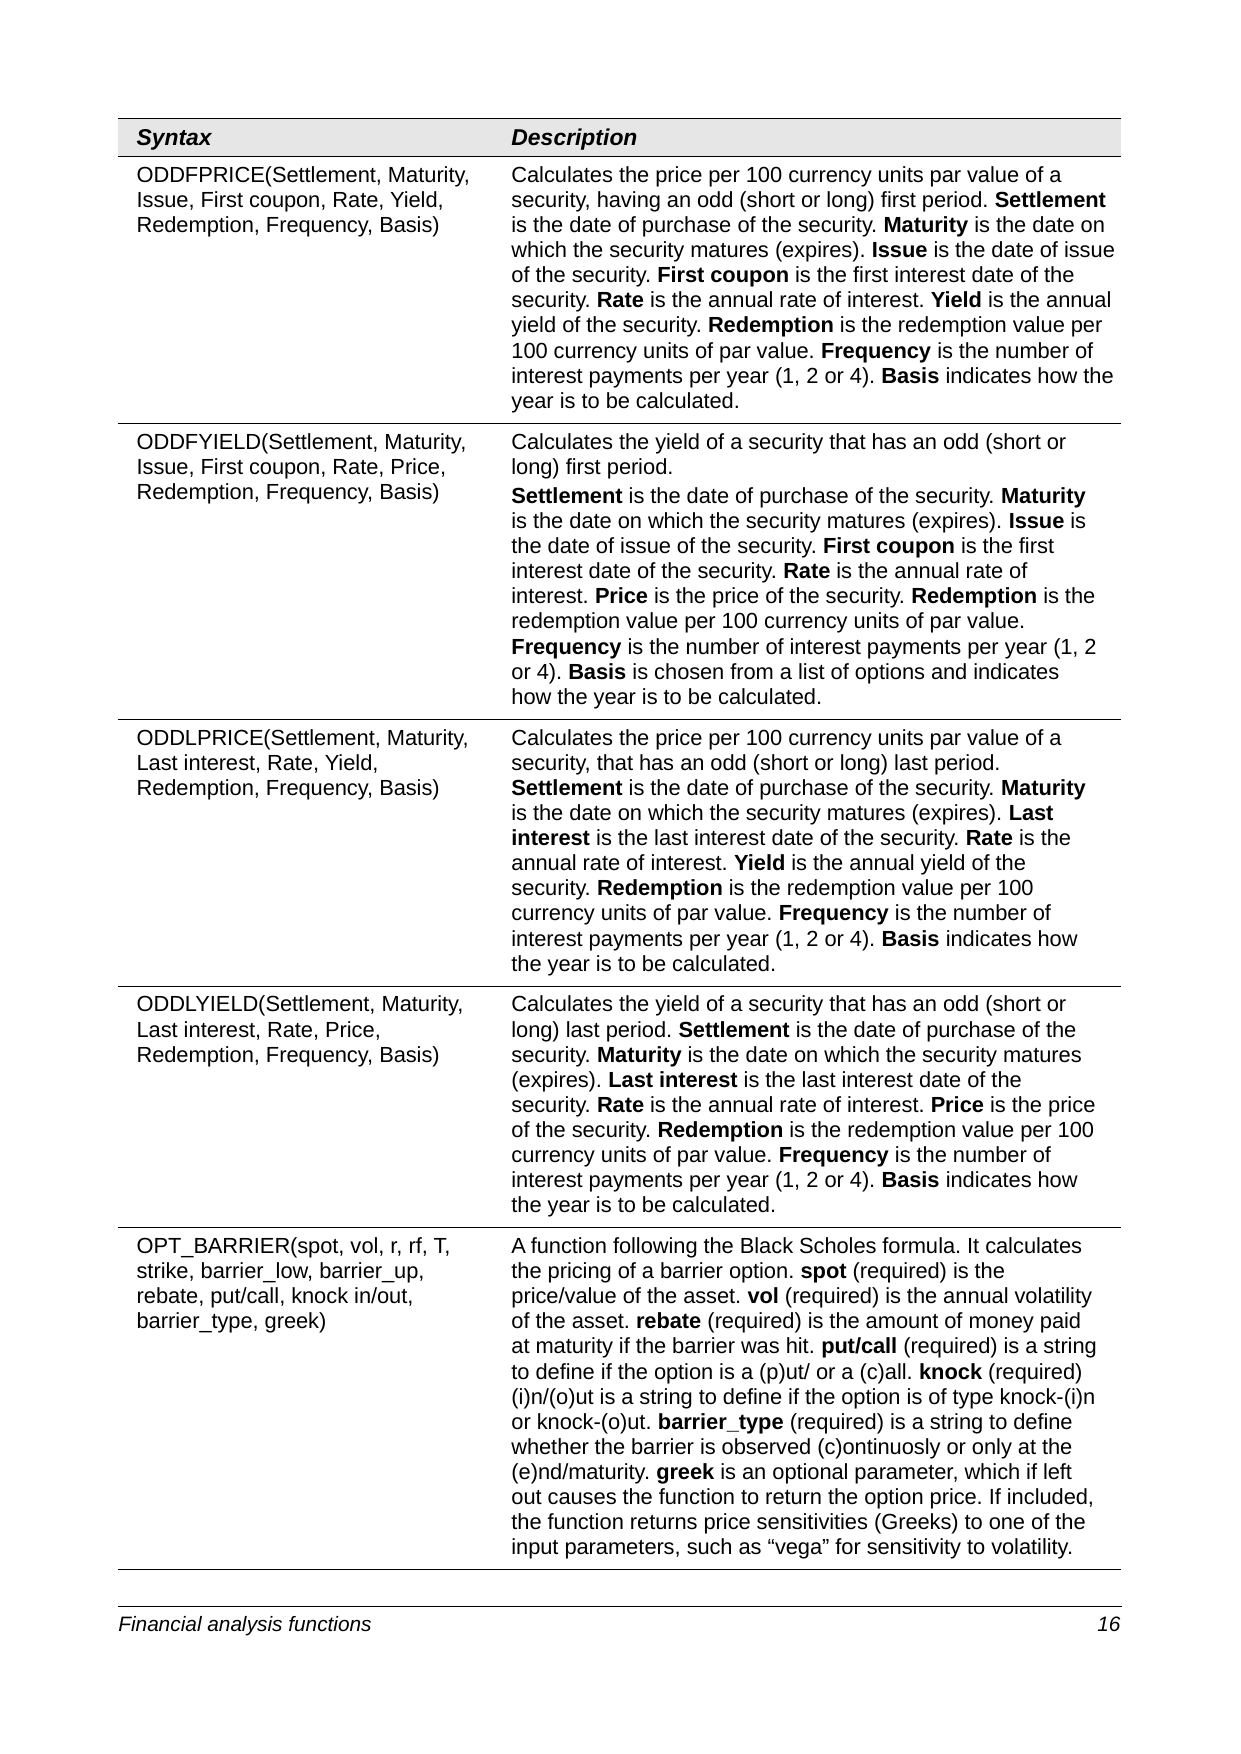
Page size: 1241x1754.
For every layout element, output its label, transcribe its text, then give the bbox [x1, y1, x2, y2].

table_cell ODDFPRICE(Settlement, Maturity, Issue, First coupon, Rate, Yield, Redemption, Frequency, Basis) [118, 157, 493, 423]
table_cell Calculates the yield of a security that has an odd (short or long) last period. Settlement is the date of purchase of the security. Maturity is the date on which the security matures (expires). Last interest is the last interest date of the security. Rate is the annual rate of interest. Price is the price of the security. Redemption is the redemption value per 100 currency units of par value. Frequency is the number of interest payments per year (1, 2 or 4). Basis indicates how the year is to be calculated. [493, 987, 1121, 1227]
table_cell A function following the Black Scholes formula. It calculates the pricing of a barrier option. spot (required) is the price/value of the asset. vol (required) is the annual volatility of the asset. rebate (required) is the amount of money paid at maturity if the barrier was hit. put/call (required) is a string to define if the option is a (p)ut/ or a (c)all. knock (required) (i)n/(o)ut is a string to define if the option is of type knock-(i)n or knock-(o)ut. barrier_type (required) is a string to define whether the barrier is observed (c)ontinuosly or only at the (e)nd/maturity. greek is an optional parameter, which if left out causes the function to return the option price. If included, the function returns price sensitivities (Greeks) to one of the input parameters, such as “vega” for sensitivity to volatility. [493, 1228, 1121, 1569]
table_cell ODDFYIELD(Settlement, Maturity, Issue, First coupon, Rate, Price, Redemption, Frequency, Basis) [118, 424, 493, 719]
table_header Description [493, 119, 1121, 156]
table_cell Calculates the price per 100 currency units par value of a security, that has an odd (short or long) last period. Settlement is the date of purchase of the security. Maturity is the date on which the security matures (expires). Last interest is the last interest date of the security. Rate is the annual rate of interest. Yield is the annual yield of the security. Redemption is the redemption value per 100 currency units of par value. Frequency is the number of interest payments per year (1, 2 or 4). Basis indicates how the year is to be calculated. [493, 720, 1121, 986]
table_cell ODDLPRICE(Settlement, Maturity, Last interest, Rate, Yield, Redemption, Frequency, Basis) [118, 720, 493, 986]
table_cell Calculates the price per 100 currency units par value of a security, having an odd (short or long) first period. Settlement is the date of purchase of the security. Maturity is the date on which the security matures (expires). Issue is the date of issue of the security. First coupon is the first interest date of the security. Rate is the annual rate of interest. Yield is the annual yield of the security. Redemption is the redemption value per 100 currency units of par value. Frequency is the number of interest payments per year (1, 2 or 4). Basis indicates how the year is to be calculated. [493, 157, 1121, 423]
table_cell OPT_BARRIER(spot, vol, r, rf, T, strike, barrier_low, barrier_up, rebate, put/call, knock in/out, barrier_type, greek) [118, 1228, 493, 1569]
table_cell Calculates the yield of a security that has an odd (short or long) first period. Settlement is the date of purchase of the security. Maturity is the date on which the security matures (expires). Issue is the date of issue of the security. First coupon is the first interest date of the security. Rate is the annual rate of interest. Price is the price of the security. Redemption is the redemption value per 100 currency units of par value. Frequency is the number of interest payments per year (1, 2 or 4). Basis is chosen from a list of options and indicates how the year is to be calculated. [493, 424, 1121, 719]
table_cell ODDLYIELD(Settlement, Maturity, Last interest, Rate, Price, Redemption, Frequency, Basis) [118, 987, 493, 1227]
table_header Syntax [118, 119, 493, 156]
